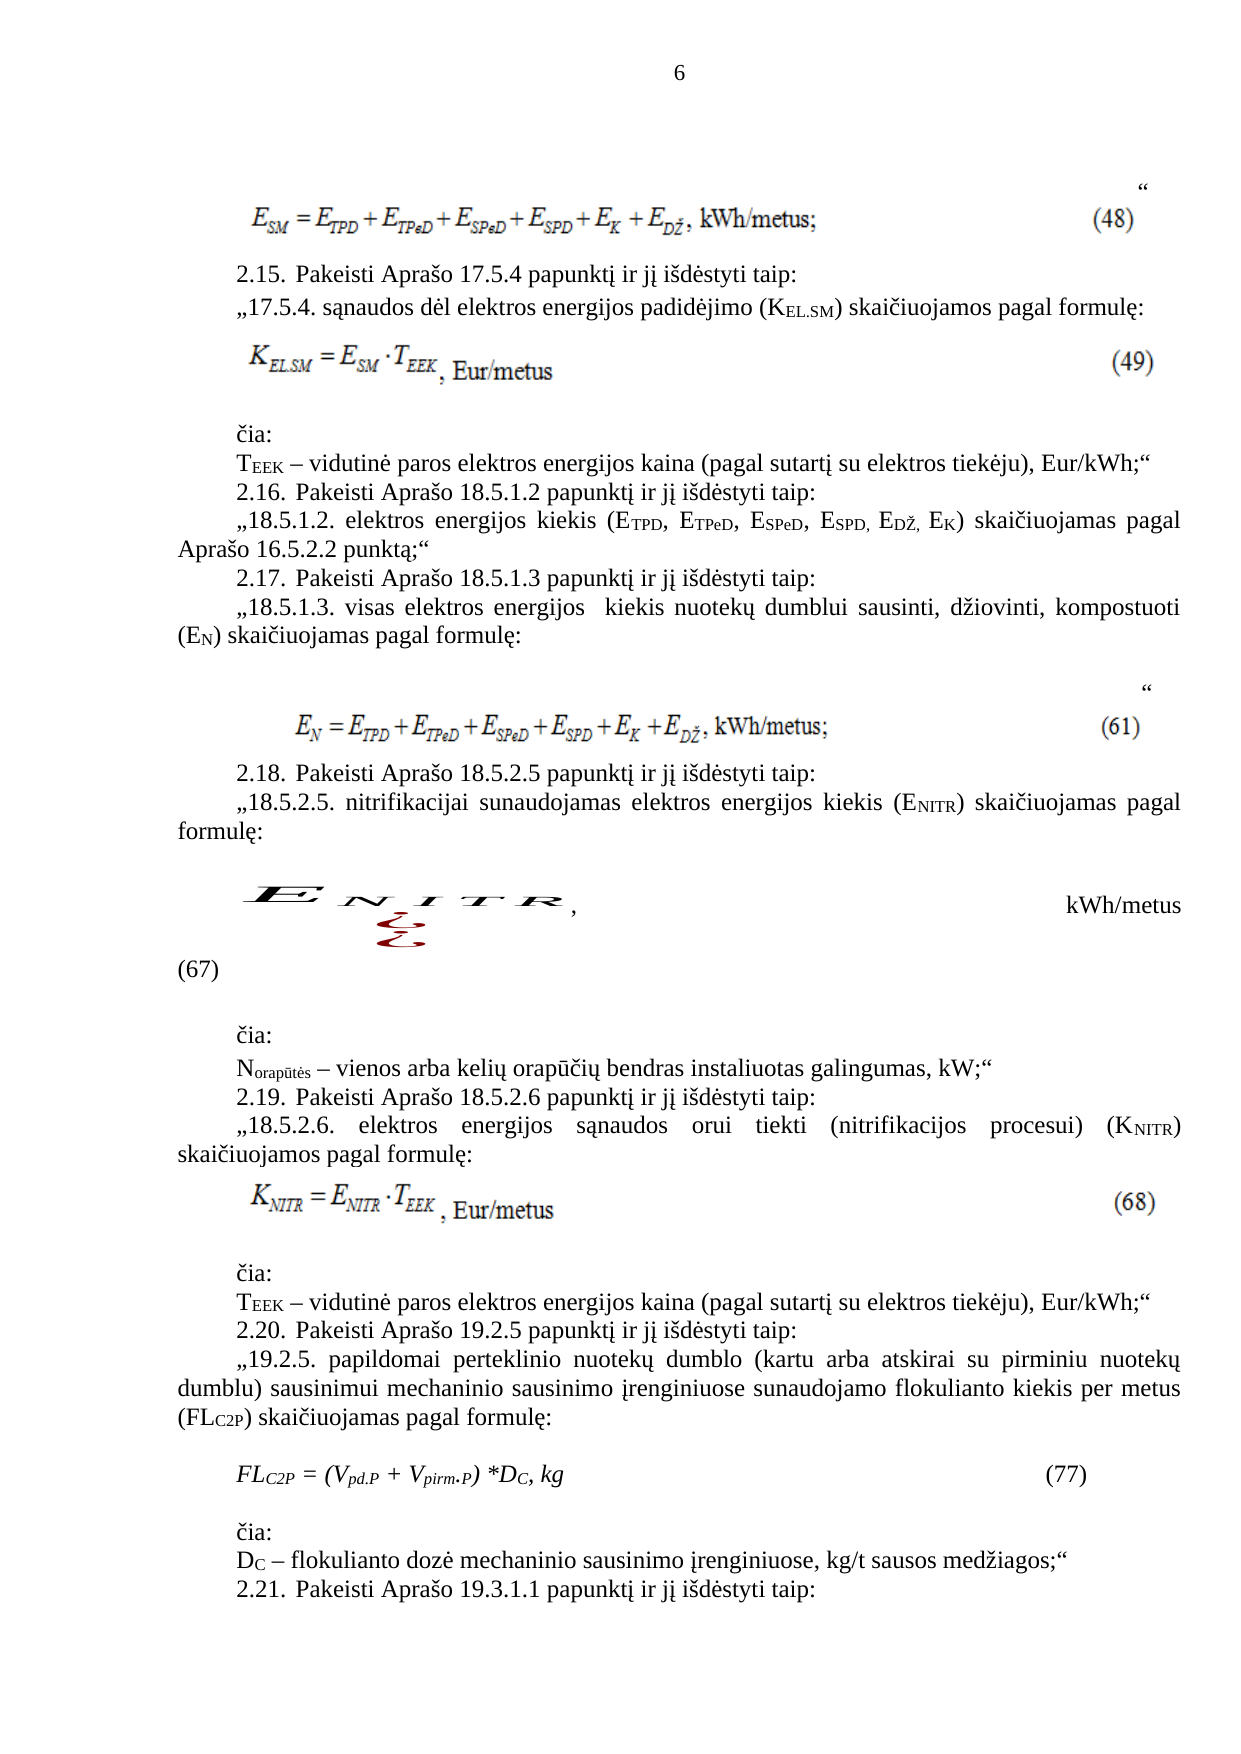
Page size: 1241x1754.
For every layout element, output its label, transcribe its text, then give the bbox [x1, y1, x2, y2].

text čia: [177, 1517, 1181, 1545]
text 2.20. Pakeisti Aprašo 19.2.5 papunktį ir jį išdėstyti taip: [177, 1315, 1181, 1344]
text 2.19. Pakeisti Aprašo 18.5.2.6 papunktį ir jį išdėstyti taip: [177, 1082, 1181, 1110]
text „17.5.4. sąnaudos dėl elektros energijos padidėjimo (KEL.SM) skaičiuojamos pagal formulę: [177, 292, 1181, 321]
text 2.21. Pakeisti Aprašo 19.3.1.1 papunktį ir jį išdėstyti taip: [177, 1574, 1181, 1603]
text 2.16. Pakeisti Aprašo 18.5.1.2 papunktį ir jį išdėstyti taip: [177, 477, 1181, 505]
text 2.17. Pakeisti Aprašo 18.5.1.3 papunktį ir jį išdėstyti taip: [177, 563, 1181, 592]
text 2.18. Pakeisti Aprašo 18.5.2.5 papunktį ir jį išdėstyti taip: [177, 758, 1181, 787]
text „18.5.2.6. elektros energijos sąnaudos orui tiekti (nitrifikacijos procesui) (KNITR) skaičiuojamos pagal formulę: [177, 1110, 1181, 1168]
text „18.5.1.2. elektros energijos kiekis (ETPD, ETPeD, ESPeD, ESPD, EDŽ, EK) skaičiuojamas pagal Aprašo 16.5.2.2 punktą;“ [177, 505, 1181, 563]
text čia: [177, 1020, 1181, 1048]
text čia: [177, 419, 1181, 448]
text „19.2.5. papildomai perteklinio nuotekų dumblo (kartu arba atskirai su pirminiu nuotekų dumblu) sausinimui mechaninio sausinimo įrenginiuose sunaudojamo flokulianto kiekis per metus (FLC2P) skaičiuojamas pagal formulę: [177, 1344, 1181, 1430]
text čia: [177, 1258, 1181, 1287]
text FLC2P = (Vpd.P + Vpirm.P) *DC, kg (77) [177, 1459, 1181, 1488]
text 2.15. Pakeisti Aprašo 17.5.4 papunktį ir jį išdėstyti taip: [177, 259, 1181, 288]
text “ [274, 678, 1181, 754]
text DC – flokulianto dozė mechaninio sausinimo įrenginiuose, kg/t sausos medžiagos;“ [177, 1545, 1181, 1574]
text „18.5.2.5. nitrifikacijai sunaudojamas elektros energijos kiekis (ENITR) skaičiuojamas pagal formulę: [177, 787, 1181, 844]
text „18.5.1.3. visas elektros energijos kiekis nuotekų dumblui sausinti, džiovinti, kompostuoti (EN) skaičiuojamas pagal formulę: [177, 592, 1181, 649]
text Norapūtės – vienos arba kelių orapūčių bendras instaliuotas galingumas, kW;“ [177, 1053, 1181, 1082]
text TEEK – vidutinė paros elektros energijos kaina (pagal sutartį su elektros tiekėju), Eur/kWh;“ [177, 448, 1181, 477]
text TEEK – vidutinė paros elektros energijos kaina (pagal sutartį su elektros tiekėju), Eur/kWh;“ [177, 1287, 1181, 1315]
text , kWh/metus (67) [177, 878, 1181, 982]
text “ [177, 177, 1181, 255]
